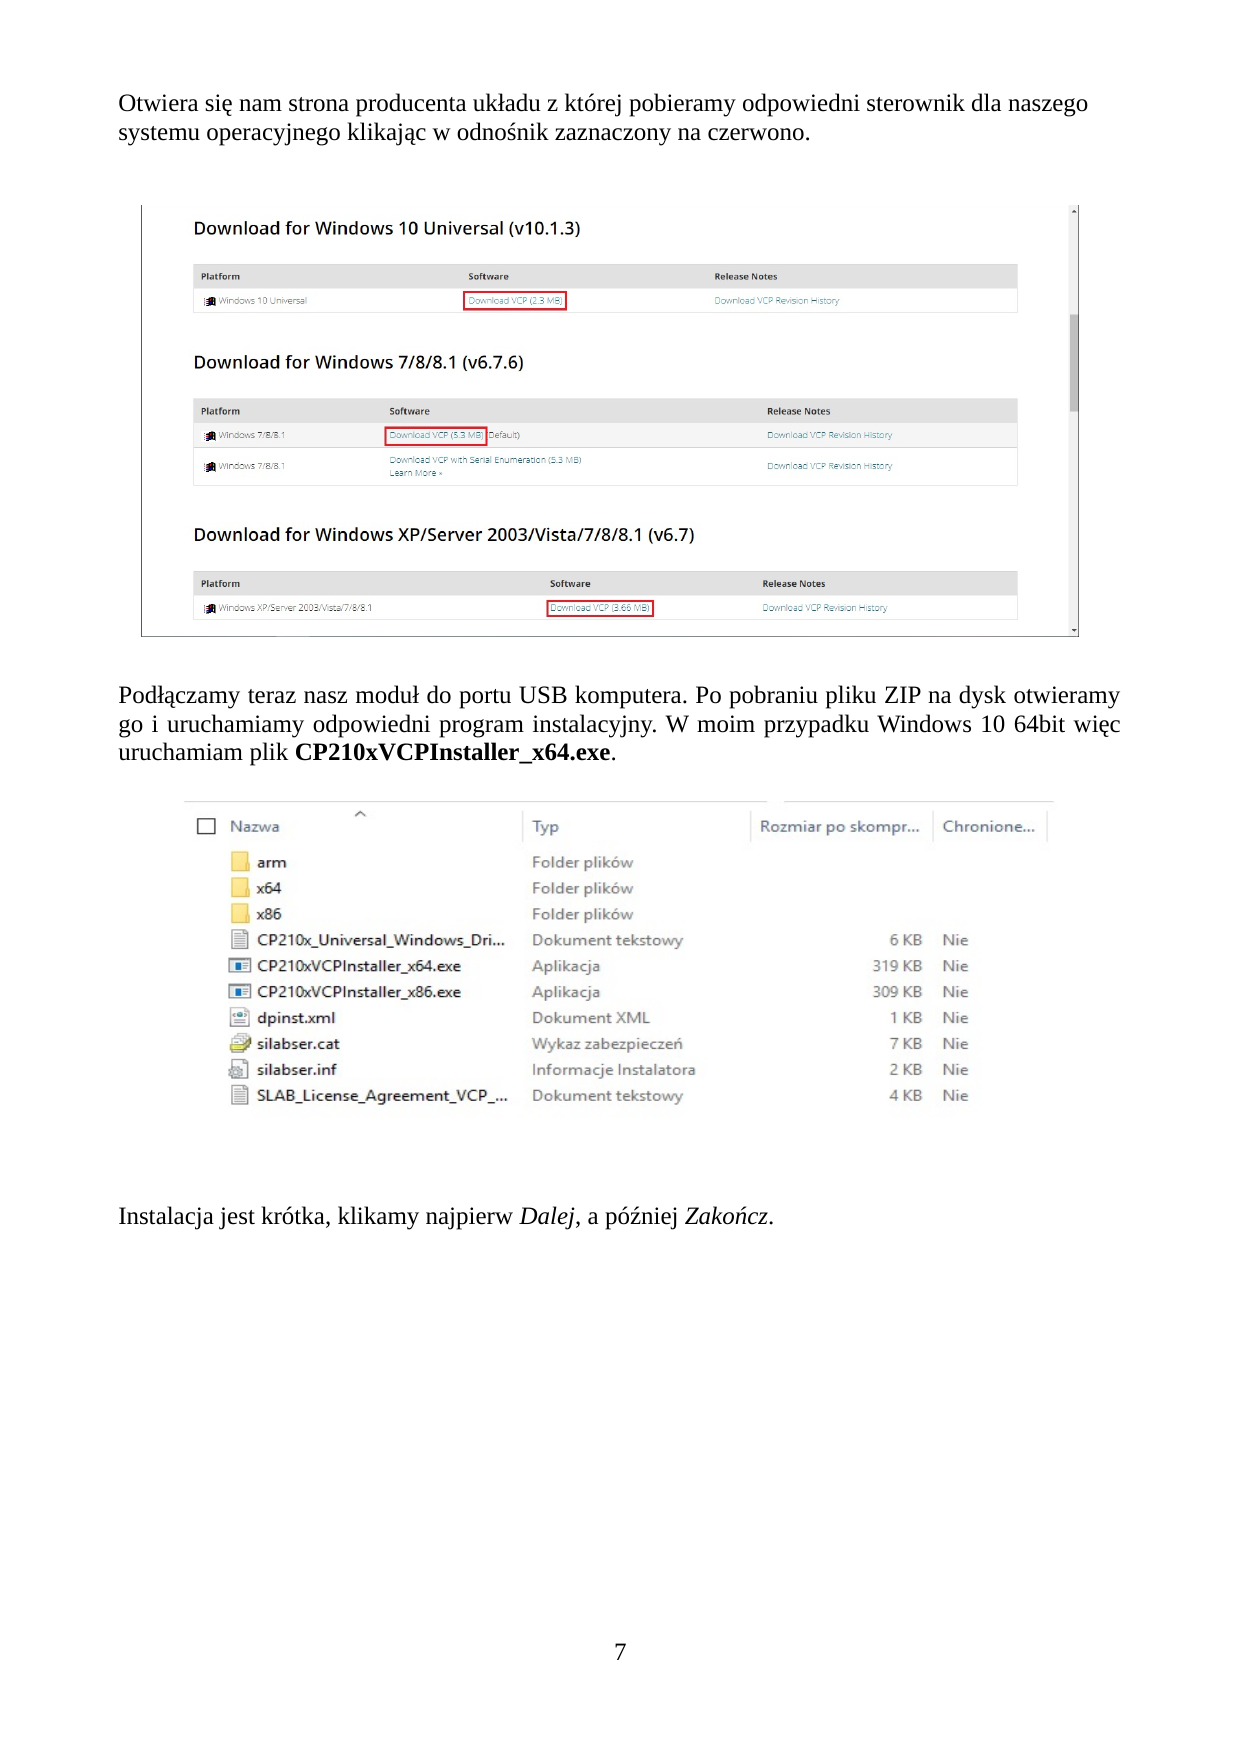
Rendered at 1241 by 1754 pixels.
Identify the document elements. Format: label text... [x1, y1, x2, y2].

text Instalacja jest krótka, klikamy najpierw Dalej, a później Zakończ. [118, 1201, 1122, 1230]
picture [141, 205, 1079, 637]
text Otwiera się nam strona producenta układu z której pobieramy odpowiedni sterownik dla naszego systemu operacyjnego klikając w odnośnik zaznaczony na czerwono. [118, 88, 1122, 146]
text Podłączamy teraz nasz moduł do portu USB komputera. Po pobraniu pliku ZIP na dysk otwieramy go i uruchamiamy odpowiedni program instalacyjny. W moim przypadku Windows 10 64bit więc uruchamiam plik CP210xVCPInstaller_x64.exe. [118, 680, 1122, 766]
picture [183, 801, 1058, 1159]
